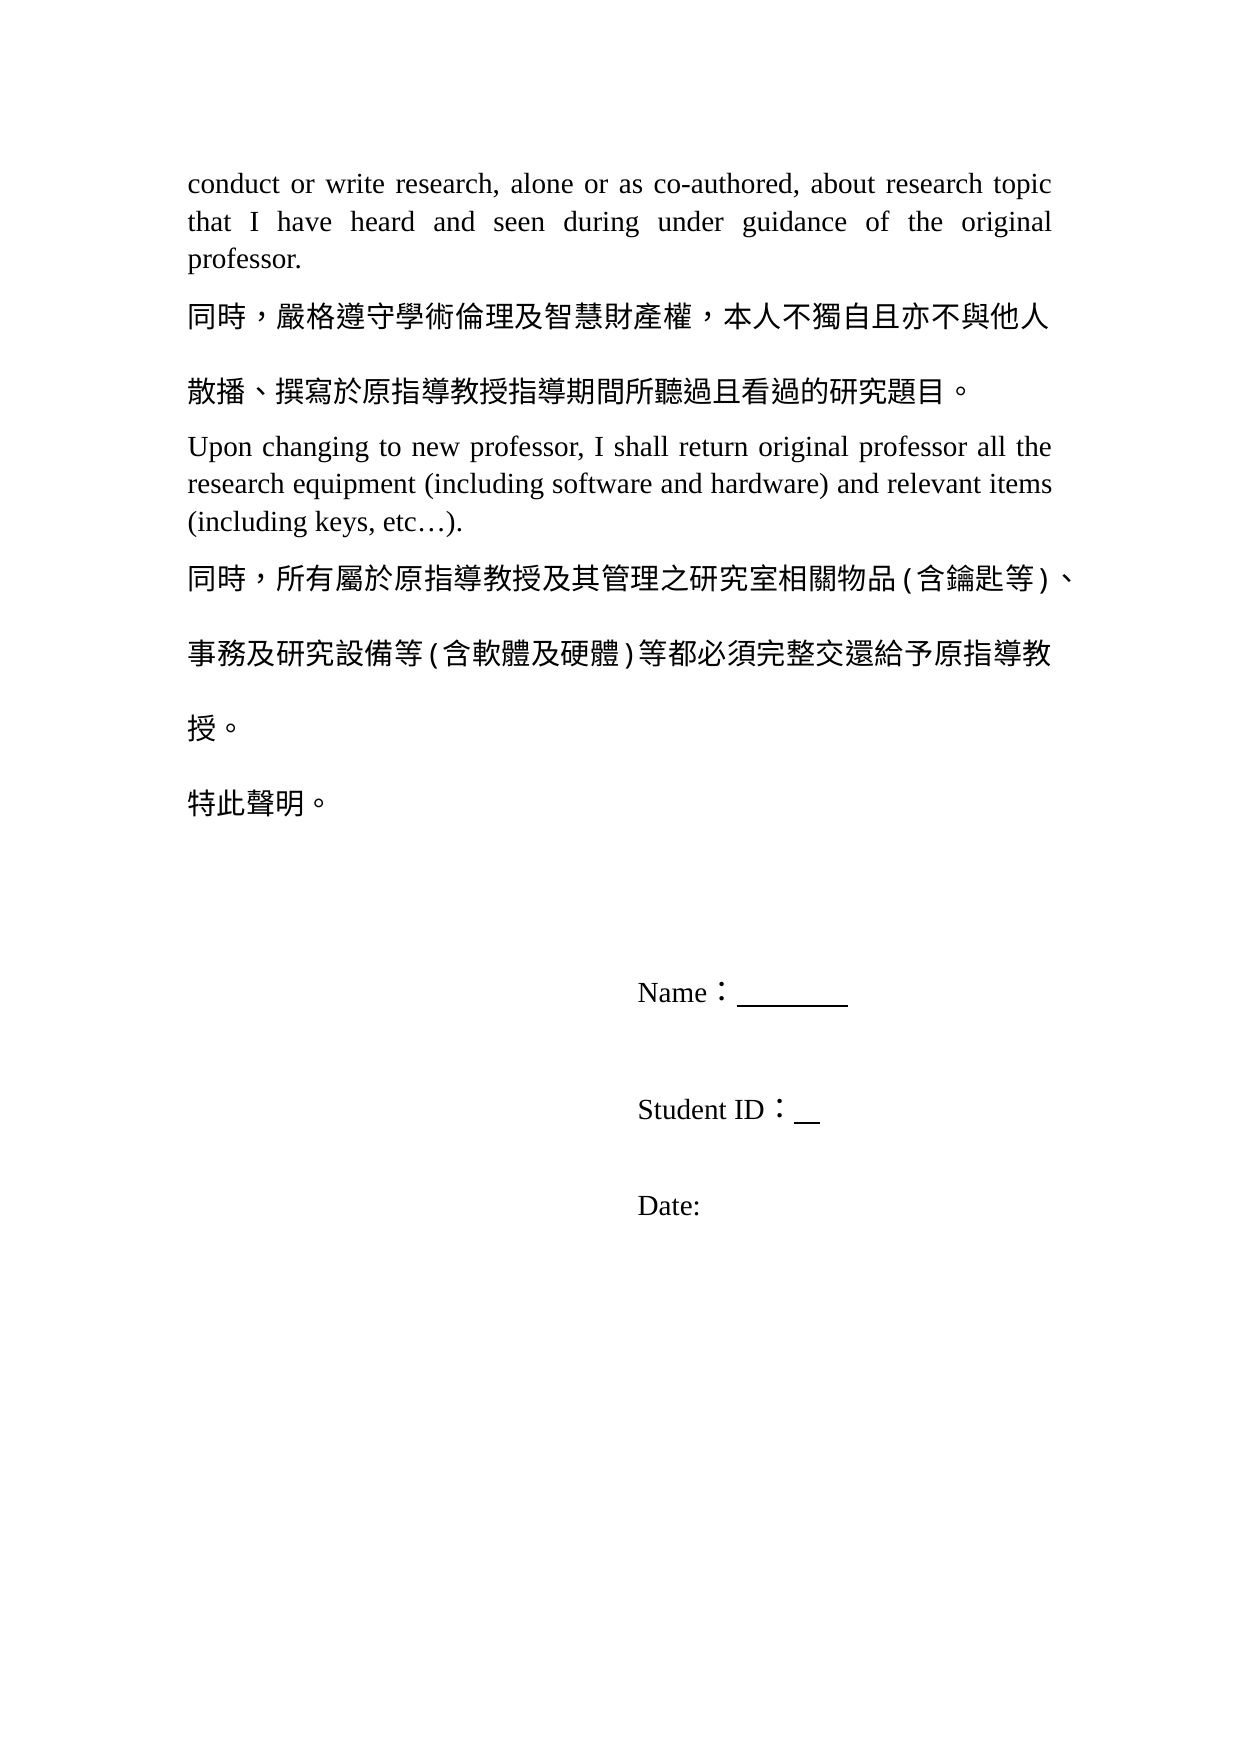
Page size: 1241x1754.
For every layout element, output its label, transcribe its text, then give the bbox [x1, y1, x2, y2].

text 同時，所有屬於原指導教授及其管理之研究室相關物品(含鑰匙等)、事務及研究設備等(含軟體及硬體)等都必須完整交還給予原指導教授。 [187, 539, 1053, 764]
text Upon changing to new professor, I shall return original professor all the research equipment (including software and hardware) and relevant items (including keys, etc…). [187, 427, 1053, 539]
text 同時，嚴格遵守學術倫理及智慧財產權，本人不獨自且亦不與他人散播、撰寫於原指導教授指導期間所聽過且看過的研究題目。 [187, 277, 1053, 427]
text Name： [637, 952, 1053, 1027]
text Student ID： [637, 1069, 1053, 1144]
text conduct or write research, alone or as co-authored, about research topic that I have heard and seen during under guidance of the original professor. [187, 164, 1053, 277]
text 特此聲明。 [187, 764, 1053, 839]
text Date: [637, 1187, 1053, 1224]
